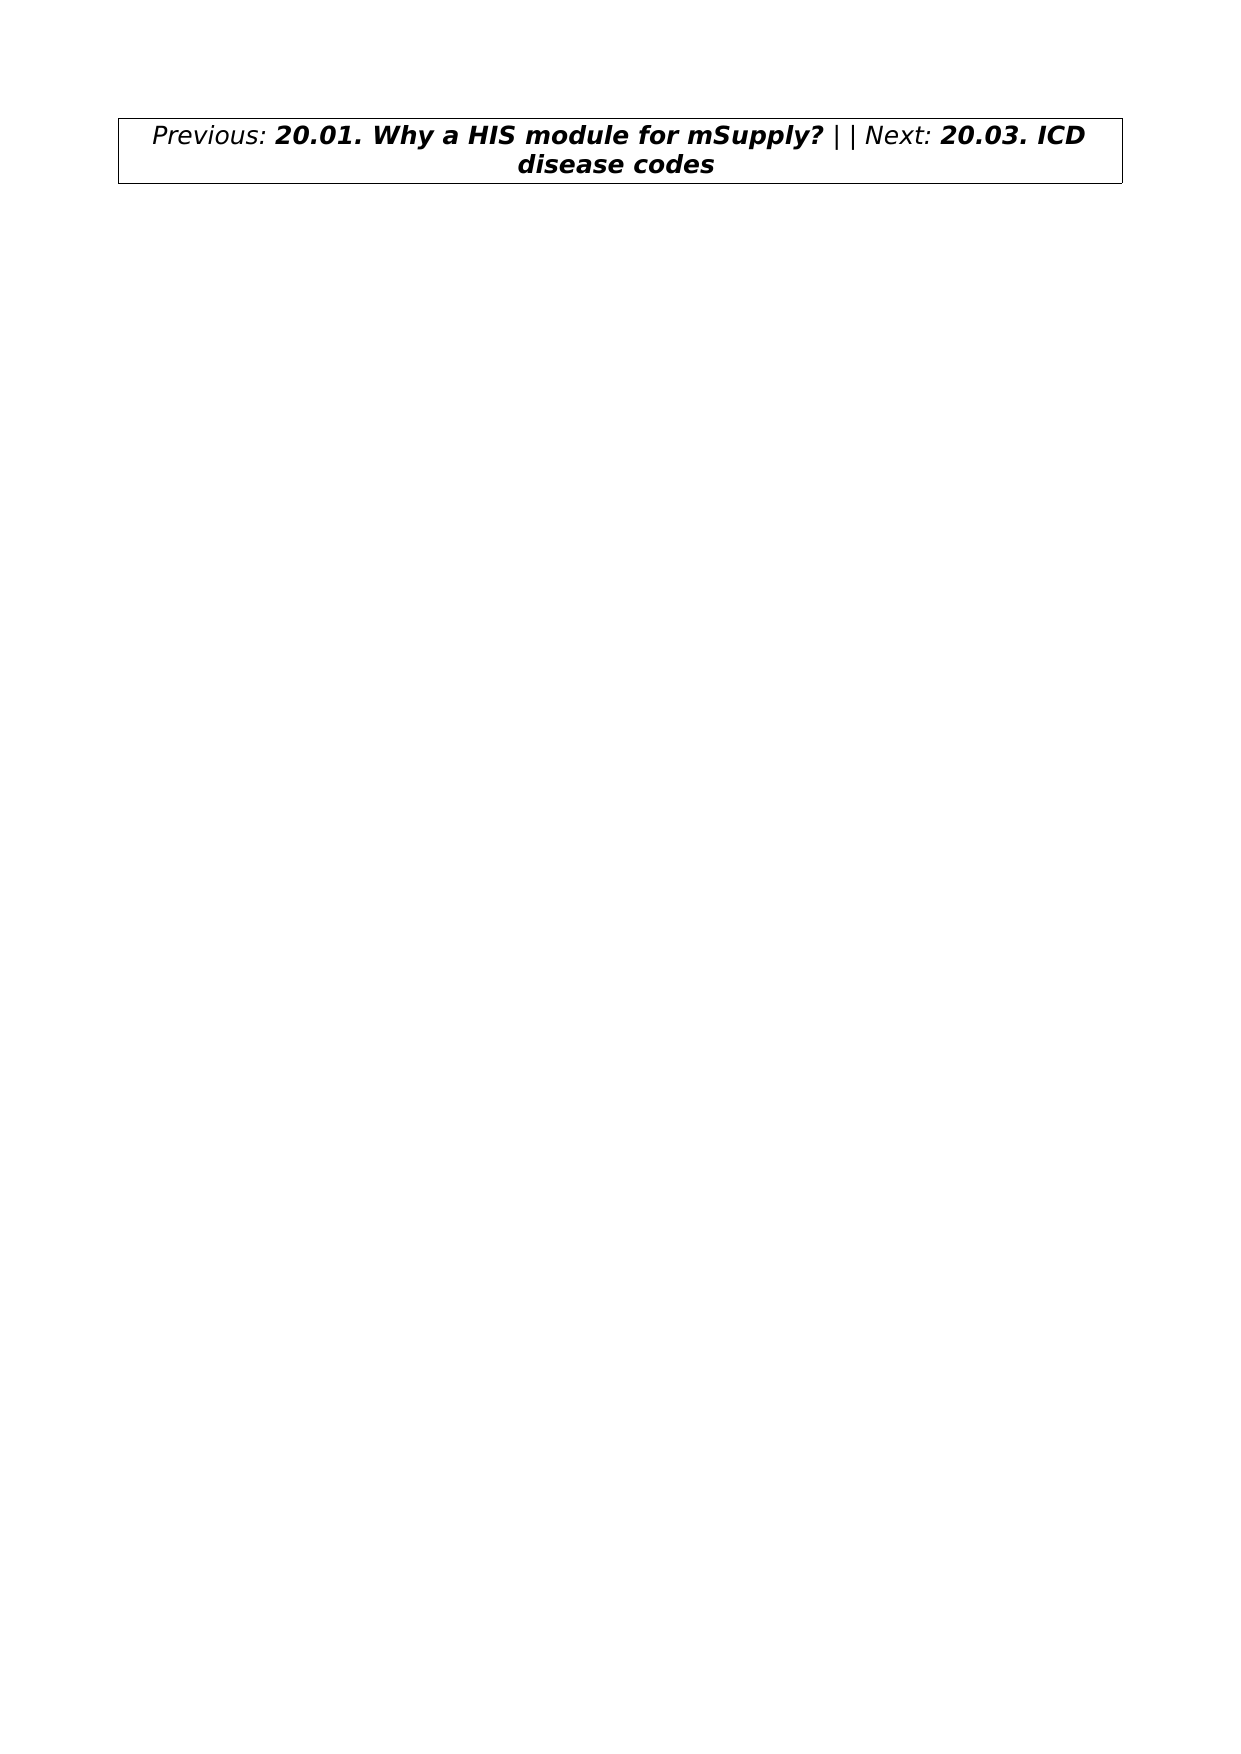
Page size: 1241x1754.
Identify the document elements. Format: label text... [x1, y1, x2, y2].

table_header Previous: 20.01. Why a HIS module for mSupply? | | Next: 20.03. ICD disease codes [119, 119, 1122, 182]
